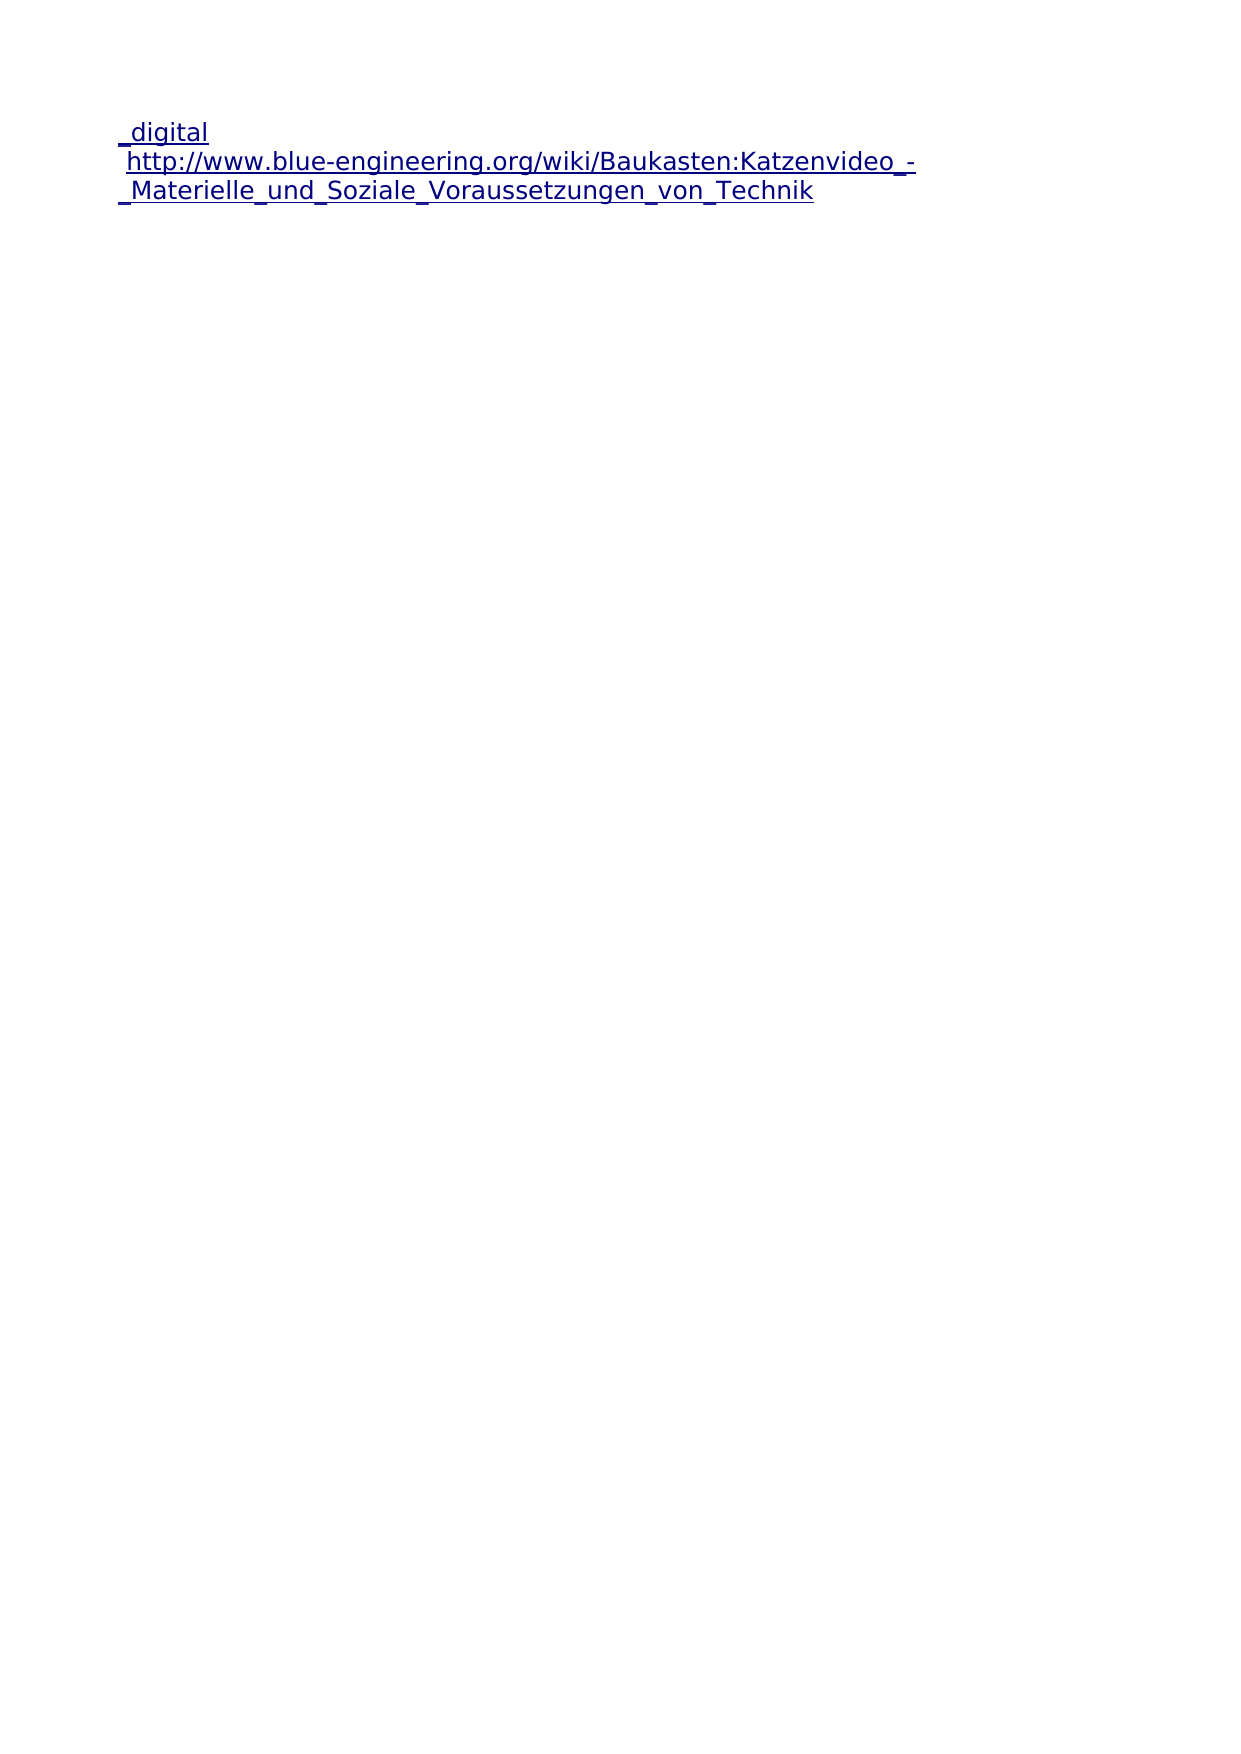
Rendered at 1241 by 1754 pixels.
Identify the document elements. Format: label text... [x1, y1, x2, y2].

text _digital http://www.blue-engineering.org/wiki/Baukasten:Katzenvideo_-_Materielle_und_Soziale_Voraussetzungen_von_Technik [118, 118, 1122, 235]
